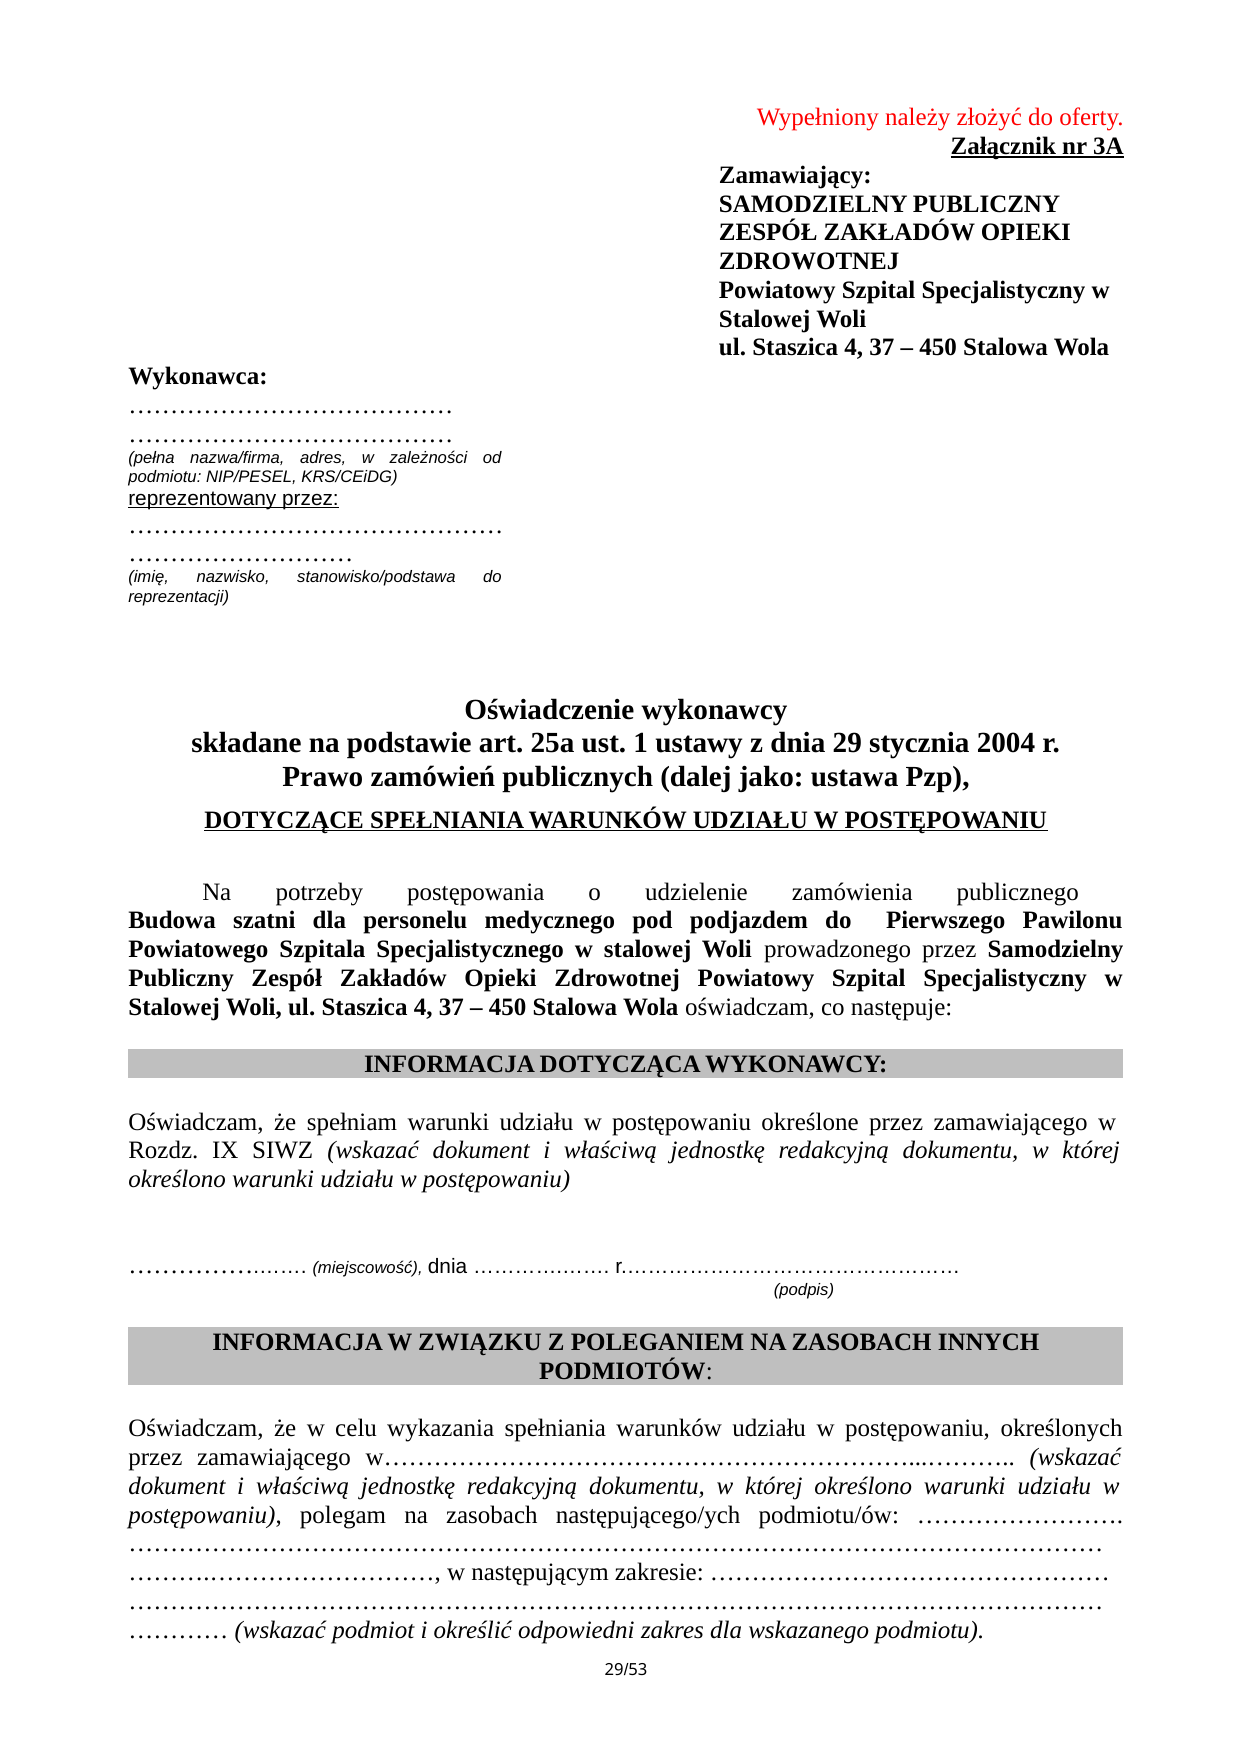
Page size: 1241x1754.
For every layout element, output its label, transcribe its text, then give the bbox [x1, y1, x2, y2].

text ………………………………… [128, 419, 1123, 447]
text DOTYCZĄCE SPEŁNIANIA WARUNKÓW UDZIAŁU W POSTĘPOWANIU [128, 805, 1123, 834]
text Wypełniony należy złożyć do oferty. [128, 102, 1123, 131]
text Oświadczam, że spełniam warunki udziału w postępowaniu określone przez zamawiającego w Rozdz. IX SIWZ (wskazać dokument i właściwą jednostkę redakcyjną dokumentu, w której określono warunki udziału w postępowaniu) [128, 1107, 1123, 1193]
text SAMODZIELNY PUBLICZNY [719, 189, 1123, 217]
text ………………………………… [128, 390, 1123, 419]
text (imię, nazwisko, stanowisko/podstawa do reprezentacji) [128, 567, 503, 606]
text (pełna nazwa/firma, adres, w zależności od podmiotu: NIP/PESEL, KRS/CEiDG) [128, 447, 503, 486]
text ……………………………………………………………… [128, 510, 503, 567]
text ul. Staszica 4, 37 – 450 Stalowa Wola [719, 332, 1123, 361]
text reprezentowany przez: [128, 486, 1123, 510]
text Załącznik nr 3A [128, 131, 1123, 160]
text ZESPÓŁ ZAKŁADÓW OPIEKI ZDROWOTNEJ [719, 217, 1123, 275]
text Zamawiający: [719, 160, 1123, 189]
text Oświadczenie wykonawcy [128, 692, 1123, 725]
text INFORMACJA DOTYCZĄCA WYKONAWCY: [128, 1049, 1123, 1078]
text INFORMACJA W ZWIĄZKU Z POLEGANIEM NA ZASOBACH INNYCH PODMIOTÓW: [128, 1327, 1123, 1385]
text Wykonawca: [128, 361, 1123, 390]
text Na potrzeby postępowania o udzielenie zamówienia publicznego Budowa szatni dla personelu medycznego pod podjazdem do Pierwszego Pawilonu Powiatowego Szpitala Specjalistycznego w stalowej Woli prowadzonego przez Samodzielny Publiczny Zespół Zakładów Opieki Zdrowotnej Powiatowy Szpital Specjalistyczny w Stalowej Woli, ul. Staszica 4, 37 – 450 Stalowa Wola oświadczam, co następuje: [128, 877, 1123, 1021]
text …………….……. (miejscowość), dnia ………….……. r.………………………………………… [128, 1251, 1123, 1279]
text (podpis) [774, 1279, 1123, 1298]
text ………………………………………………………………………………………………………………… (wskazać podmiot i określić odpowiedni zakres dla wskazanego podmiotu). [128, 1586, 1123, 1643]
text składane na podstawie art. 25a ust. 1 ustawy z dnia 29 stycznia 2004 r. [128, 725, 1123, 759]
text Prawo zamówień publicznych (dalej jako: ustawa Pzp), [128, 759, 1123, 792]
text Powiatowy Szpital Specjalistyczny w Stalowej Woli [719, 275, 1123, 332]
text Oświadczam, że w celu wykazania spełniania warunków udziału w postępowaniu, określonych przez zamawiającego w………………………………………………………...……….. (wskazać dokument i właściwą jednostkę redakcyjną dokumentu, w której określono warunki udziału w postępowaniu), polegam na zasobach następującego/ych podmiotu/ów: …………………….……………………………………………………………………………………………………………….………………………, w następującym zakresie: ………………………………………… [128, 1413, 1123, 1586]
